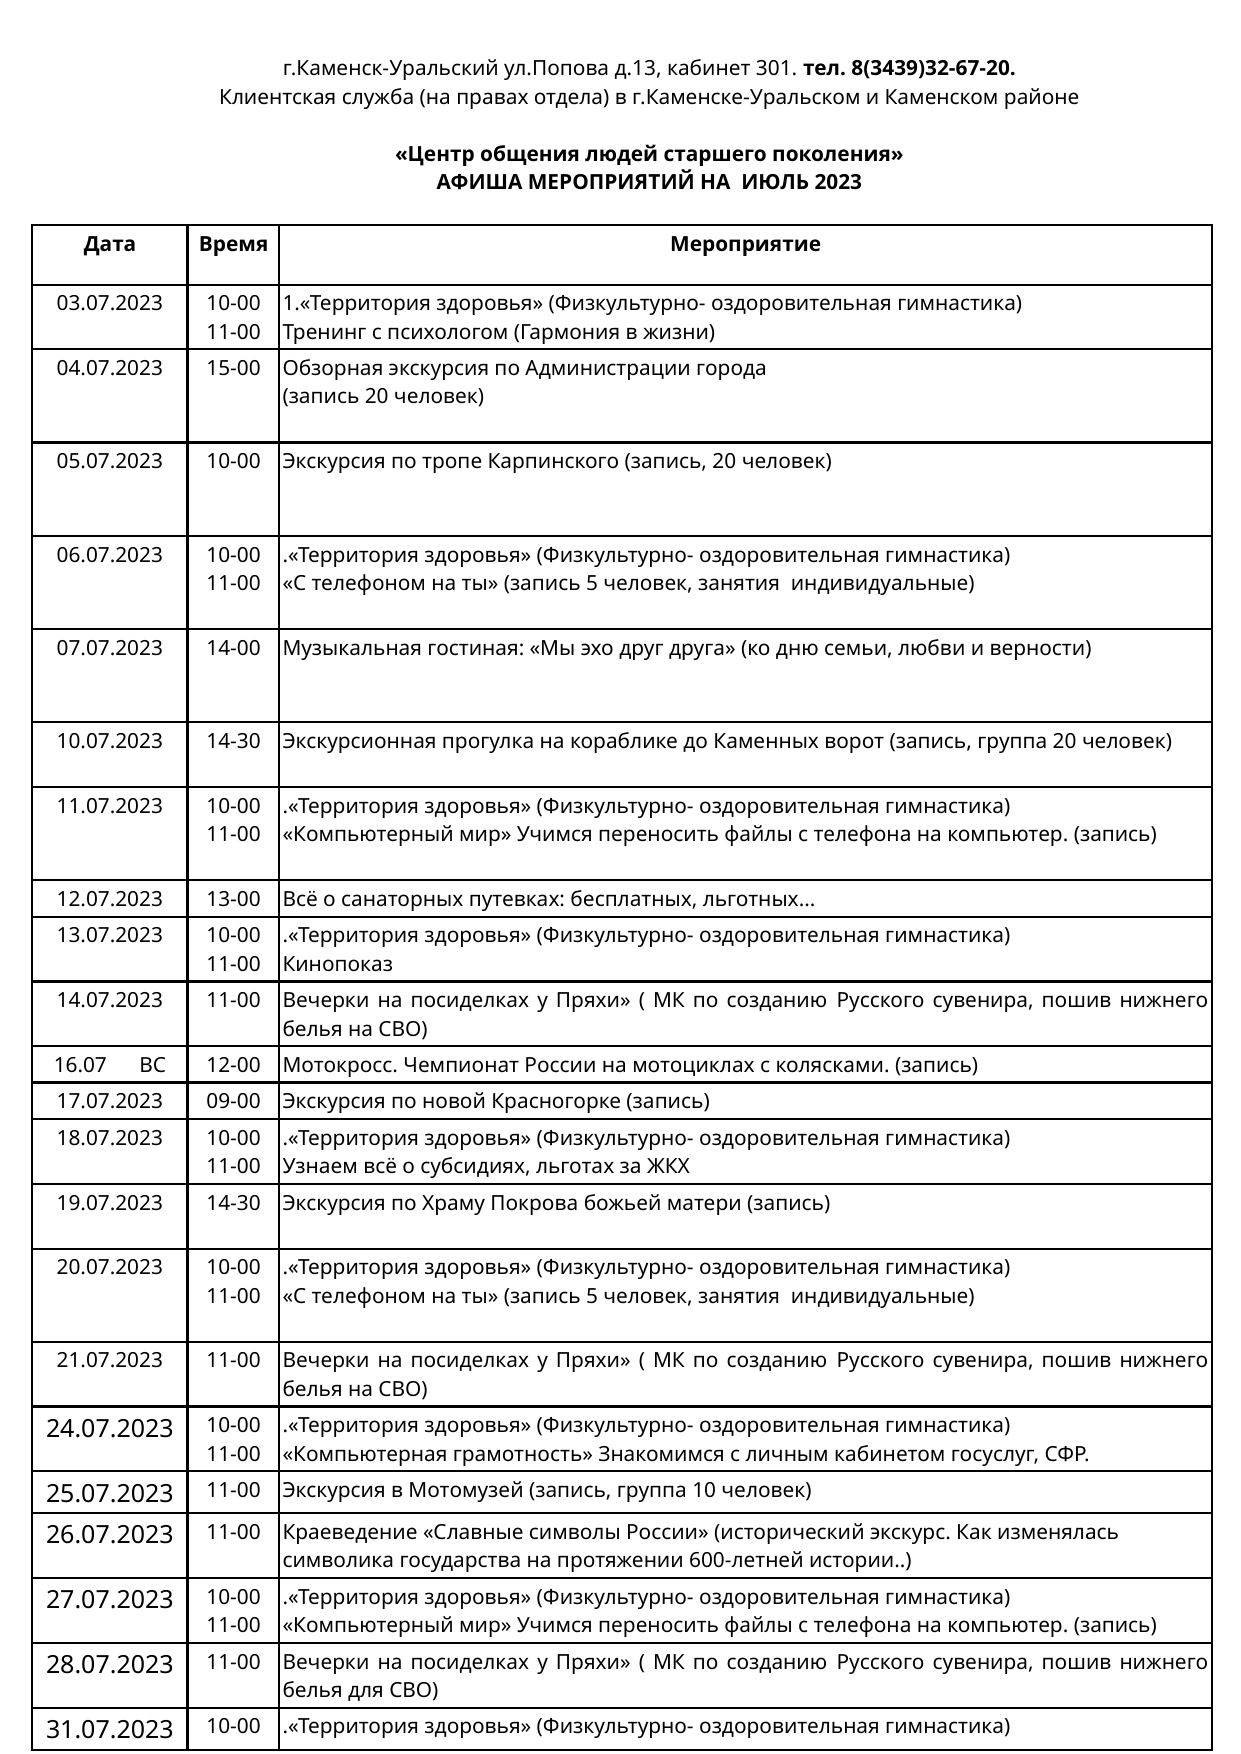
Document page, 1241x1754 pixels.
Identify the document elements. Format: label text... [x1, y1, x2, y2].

table_cell 16.07 ВС [33, 1047, 186, 1081]
table_cell 13-00 [189, 881, 278, 916]
table_cell 09-00 [189, 1084, 278, 1118]
table_cell 21.07.2023 [33, 1343, 186, 1405]
text г.Каменск-Уральский ул.Попова д.13, кабинет 301. тел. 8(3439)32-67-20. [95, 53, 1203, 82]
table_cell 10.07.2023 [33, 723, 186, 786]
table_cell 26.07.2023 [33, 1514, 186, 1577]
table_cell 24.07.2023 [33, 1408, 186, 1470]
table_cell Мотокросс. Чемпионат России на мотоциклах с колясками. (запись) [280, 1047, 1211, 1081]
table_cell 10-00 11-00 [189, 537, 278, 628]
table_cell Экскурсия по тропе Карпинского (запись, 20 человек) [280, 444, 1211, 535]
table_cell 25.07.2023 [33, 1472, 186, 1512]
table_cell 05.07.2023 [33, 444, 186, 535]
table_cell Вечерки на посиделках у Пряхи» ( МК по созданию Русского сувенира, пошив нижнего белья на СВО) [280, 983, 1211, 1045]
table_cell 13.07.2023 [33, 918, 186, 980]
table_cell 14-30 [189, 723, 278, 786]
table_cell Экскурсия по новой Красногорке (запись) [280, 1084, 1211, 1118]
table_cell 28.07.2023 [33, 1644, 186, 1707]
table_cell 10-00 11-00 [189, 1250, 278, 1341]
table_cell Краеведение «Славные символы России» (исторический экскурс. Как изменялась символика государства на протяжении 600-летней истории..) [280, 1514, 1211, 1577]
table_cell .«Территория здоровья» (Физкультурно- оздоровительная гимнастика) «Компьютерный мир» Учимся переносить файлы с телефона на компьютер. (запись) [280, 788, 1211, 879]
table_cell 27.07.2023 [33, 1579, 186, 1642]
table_cell 14-30 [189, 1185, 278, 1247]
table_cell 10-00 11-00 [189, 1408, 278, 1470]
table_cell 11-00 [189, 1514, 278, 1577]
table_cell 10-00 11-00 [189, 918, 278, 980]
table_cell 11-00 [189, 1472, 278, 1512]
table_cell 11-00 [189, 1343, 278, 1405]
table_cell 11.07.2023 [33, 788, 186, 879]
table_cell 1.«Территория здоровья» (Физкультурно- оздоровительная гимнастика) Тренинг с психологом (Гармония в жизни) [280, 286, 1211, 348]
table_cell 11-00 [189, 983, 278, 1045]
table_cell .«Территория здоровья» (Физкультурно- оздоровительная гимнастика) [280, 1709, 1211, 1748]
table_cell 10-00 11-00 [189, 286, 278, 348]
table_cell 04.07.2023 [33, 350, 186, 441]
table_header Мероприятие [280, 226, 1211, 283]
text АФИША МЕРОПРИЯТИЙ НА ИЮЛЬ 2023 [95, 167, 1203, 196]
table_cell 06.07.2023 [33, 537, 186, 628]
table_cell 12-00 [189, 1047, 278, 1081]
table_header Дата [33, 226, 186, 283]
table_cell 14-00 [189, 630, 278, 721]
table_cell .«Территория здоровья» (Физкультурно- оздоровительная гимнастика) «С телефоном на ты» (запись 5 человек, занятия индивидуальные) [280, 537, 1211, 628]
table_cell 12.07.2023 [33, 881, 186, 916]
text Клиентская служба (на правах отдела) в г.Каменске-Уральском и Каменском районе [95, 82, 1203, 110]
table_cell .«Территория здоровья» (Физкультурно- оздоровительная гимнастика) Узнаем всё о субсидиях, льготах за ЖКХ [280, 1120, 1211, 1183]
table_cell Вечерки на посиделках у Пряхи» ( МК по созданию Русского сувенира, пошив нижнего белья на СВО) [280, 1343, 1211, 1405]
table_cell 14.07.2023 [33, 983, 186, 1045]
table_cell Экскурсия в Мотомузей (запись, группа 10 человек) [280, 1472, 1211, 1512]
table_cell 20.07.2023 [33, 1250, 186, 1341]
table_cell 15-00 [189, 350, 278, 441]
table_cell 07.07.2023 [33, 630, 186, 721]
table_cell 19.07.2023 [33, 1185, 186, 1247]
table_cell Экскурсионная прогулка на кораблике до Каменных ворот (запись, группа 20 человек) [280, 723, 1211, 786]
table_cell Всё о санаторных путевках: бесплатных, льготных... [280, 881, 1211, 916]
table_cell .«Территория здоровья» (Физкультурно- оздоровительная гимнастика) «С телефоном на ты» (запись 5 человек, занятия индивидуальные) [280, 1250, 1211, 1341]
table_cell 18.07.2023 [33, 1120, 186, 1183]
table_cell 10-00 [189, 444, 278, 535]
table_cell 17.07.2023 [33, 1084, 186, 1118]
table_cell 11-00 [189, 1644, 278, 1707]
table_cell Музыкальная гостиная: «Мы эхо друг друга» (ко дню семьи, любви и верности) [280, 630, 1211, 721]
table_cell 10-00 11-00 [189, 1120, 278, 1183]
table_cell 03.07.2023 [33, 286, 186, 348]
table_cell 10-00 [189, 1709, 278, 1748]
table_header Время [189, 226, 278, 283]
text «Центр общения людей старшего поколения» [95, 139, 1203, 167]
table_cell .«Территория здоровья» (Физкультурно- оздоровительная гимнастика) «Компьютерная грамотность» Знакомимся с личным кабинетом госуслуг, СФР. [280, 1408, 1211, 1470]
table_cell Экскурсия по Храму Покрова божьей матери (запись) [280, 1185, 1211, 1247]
table_cell .«Территория здоровья» (Физкультурно- оздоровительная гимнастика) Кинопоказ [280, 918, 1211, 980]
table_cell 10-00 11-00 [189, 788, 278, 879]
table_cell 10-00 11-00 [189, 1579, 278, 1642]
table_cell Вечерки на посиделках у Пряхи» ( МК по созданию Русского сувенира, пошив нижнего белья для СВО) [280, 1644, 1211, 1707]
table_cell .«Территория здоровья» (Физкультурно- оздоровительная гимнастика) «Компьютерный мир» Учимся переносить файлы с телефона на компьютер. (запись) [280, 1579, 1211, 1642]
table_cell 31.07.2023 [33, 1709, 186, 1748]
table_cell Обзорная экскурсия по Администрации города (запись 20 человек) [280, 350, 1211, 441]
